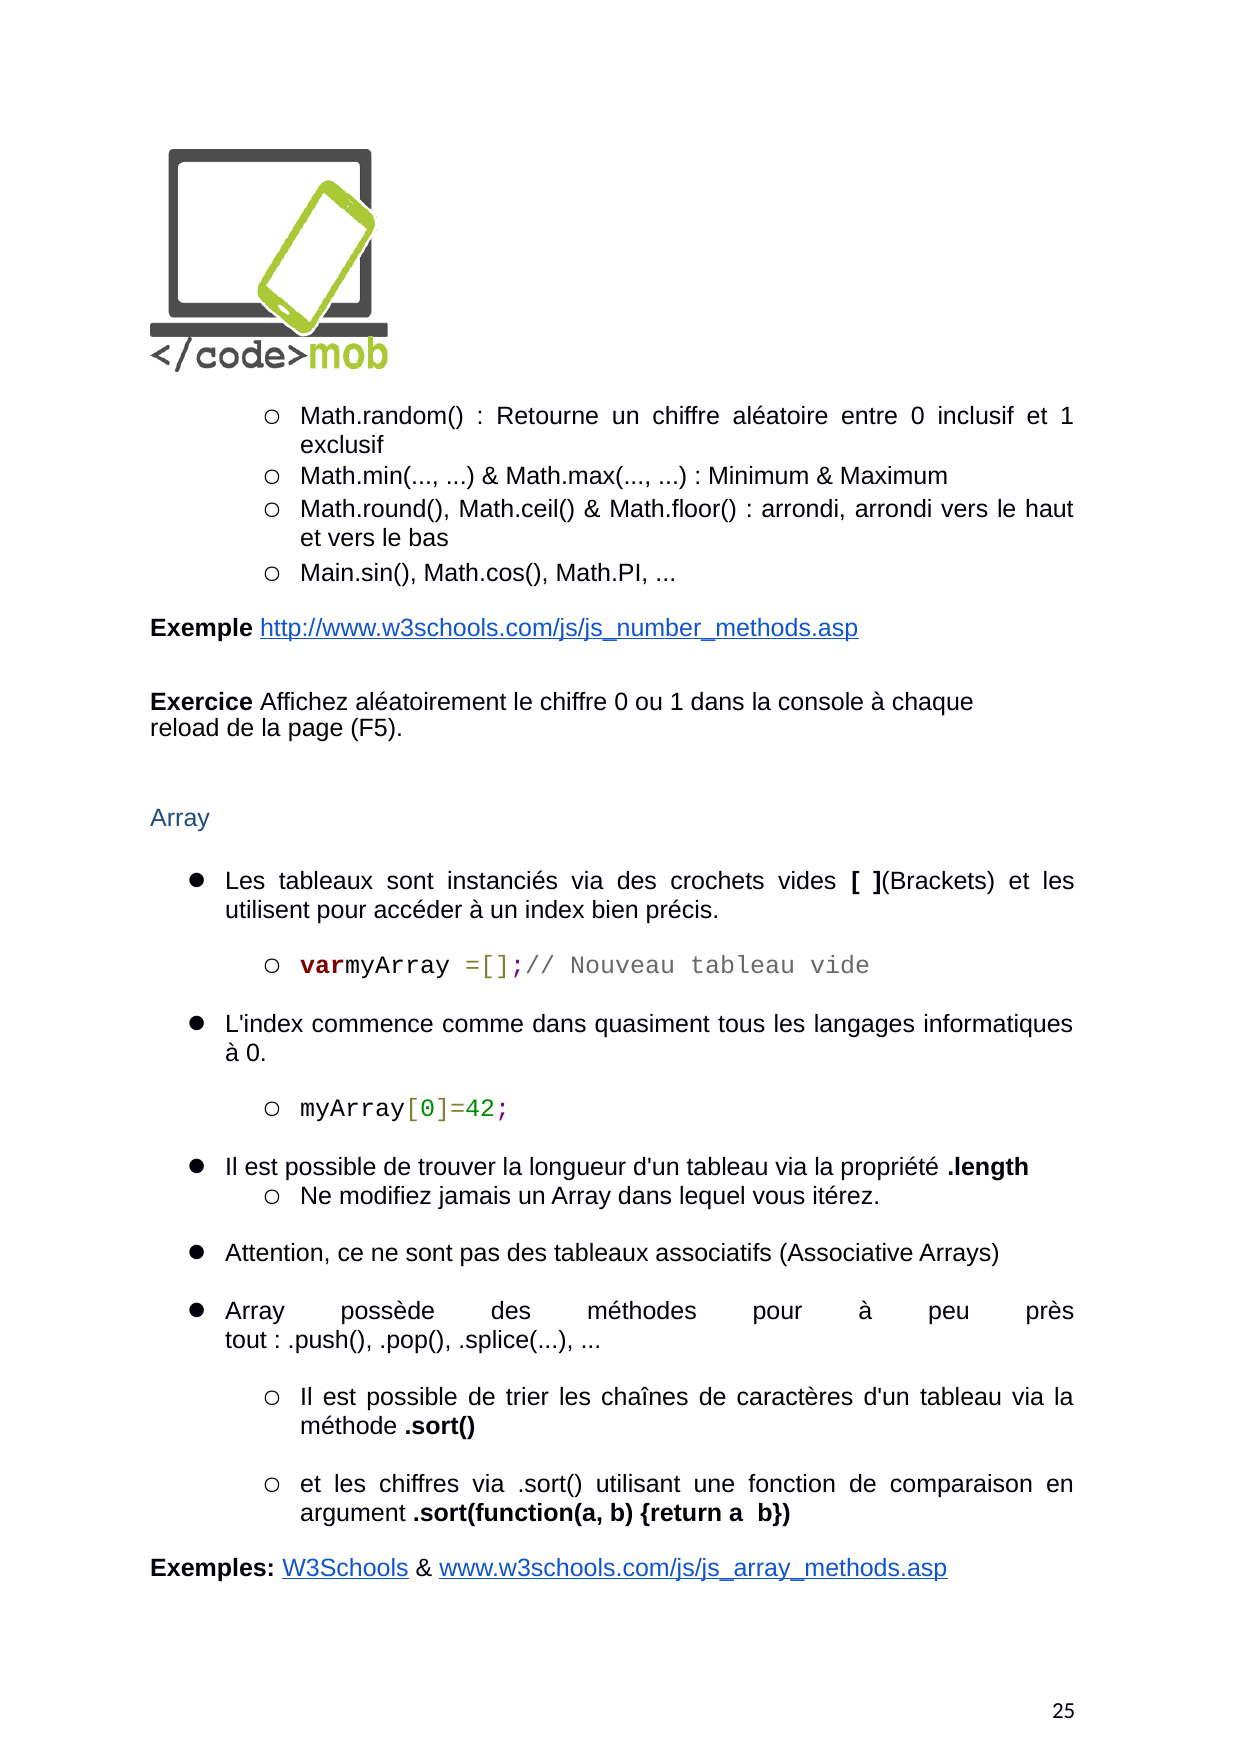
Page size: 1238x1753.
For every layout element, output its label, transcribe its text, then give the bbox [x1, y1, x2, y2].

list Math.round(), Math.ceil() & Math.floor() : arrondi, arrondi vers le haut et vers le bas [262, 494, 1075, 552]
list Il est possible de trouver la longueur d'un tableau via la propriété ​.length [187, 1152, 1075, 1181]
text Exemples: ​­​W3Schools​ & ​www.w3schools.com/js/js_array_methods.asp [150, 1553, 1075, 1581]
picture [150, 149, 388, 372]
list Les tableaux sont instanciés via des crochets vides ​[ ]​(Brackets) et les utilisent pour accéder à un index bien précis. [187, 866, 1075, 923]
list Attention, ce ne sont pas des tableaux associatifs (Associative Arrays) [187, 1238, 1075, 1267]
text Exemple ​­​http://www.w3schools.com/js/js_number_methods.asp [150, 613, 1075, 642]
list Ne modifiez jamais un Array dans lequel vous itérez. [262, 1181, 1075, 1209]
list et les chiffres via .sort() utilisant une fonction de comparaison en argument .sort(function(a, b) {return a ­ b}) [262, 1469, 1075, 1526]
list Math.min(..., ...) & Math.max(..., ...) : Minimum & Maximum [262, 461, 1075, 489]
subtitle Array [150, 803, 1075, 832]
list var​myArray ​=​​[]​;​​// Nouveau tableau vide [262, 952, 1075, 981]
list myArray​[​0​]​​=​​42​; [262, 1095, 1075, 1123]
list Array possède des méthodes pour à peu près tout : .push(), .pop(), .splice(...), ... [187, 1296, 1075, 1353]
list L'index commence comme dans quasiment tous les langages informatiques à 0. [187, 1009, 1075, 1066]
list Math.random() : Retourne un chiffre aléatoire entre 0 inclusif et 1 exclusif [262, 401, 1075, 459]
list Main.sin(), Math.cos(), Math.PI, ... [262, 558, 1075, 587]
text Exercice ​­Affichez aléatoirement le chiffre 0 ou 1 dans la console à chaque reload de la page (F5). [150, 689, 1033, 742]
list Il est possible de trier les chaînes de caractères d'un tableau via la méthode .sort() [262, 1382, 1075, 1440]
